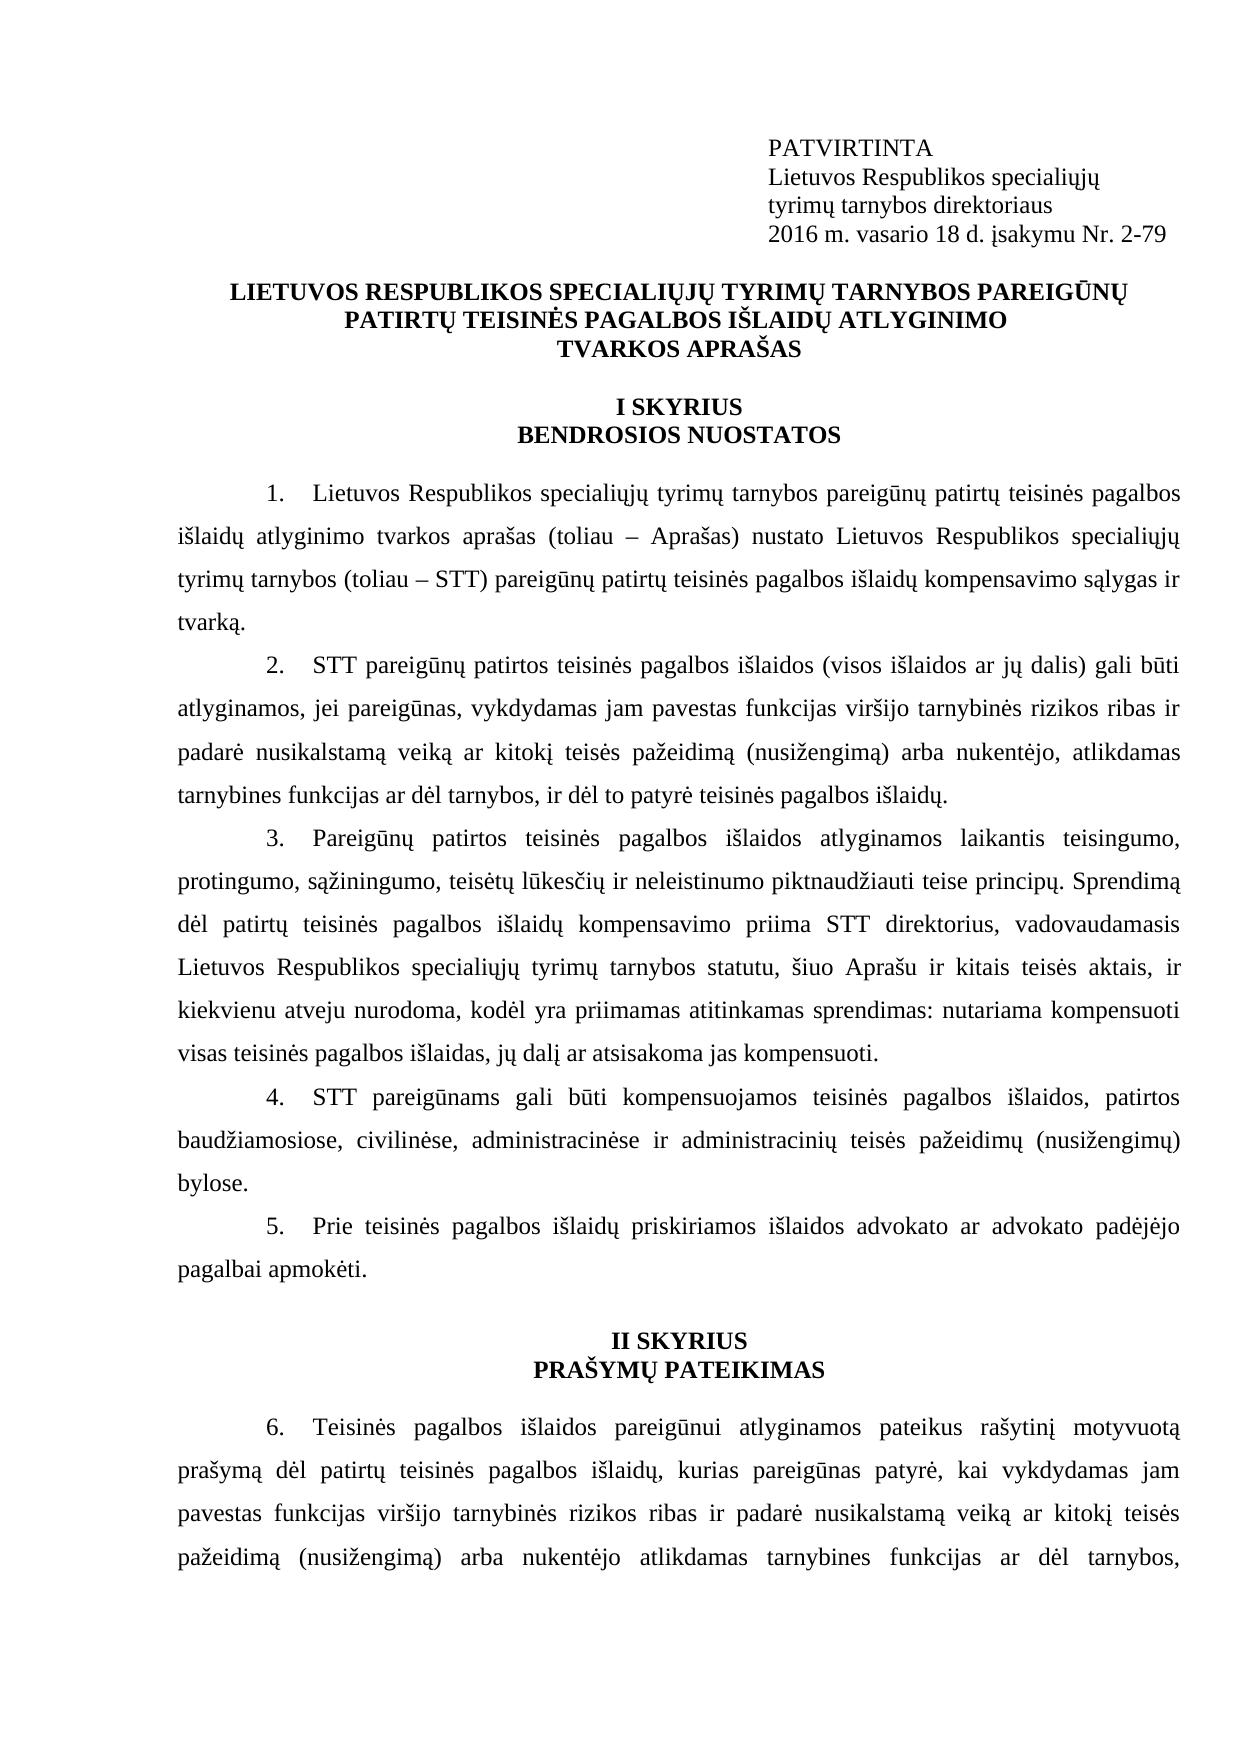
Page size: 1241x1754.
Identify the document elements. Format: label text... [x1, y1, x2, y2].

text Lietuvos Respublikos specialiųjų [768, 162, 1181, 190]
text 3. Pareigūnų patirtos teisinės pagalbos išlaidos atlyginamos laikantis teisingumo, protingumo, sąžiningumo, teisėtų lūkesčių ir neleistinumo piktnaudžiauti teise principų. Sprendimą dėl patirtų teisinės pagalbos išlaidų kompensavimo priima STT direktorius, vadovaudamasis Lietuvos Respublikos specialiųjų tyrimų tarnybos statutu, šiuo Aprašu ir kitais teisės aktais, ir kiekvienu atveju nurodoma, kodėl yra priimamas atitinkamas sprendimas: nutariama kompensuoti visas teisinės pagalbos išlaidas, jų dalį ar atsisakoma jas kompensuoti. [177, 823, 1181, 1067]
text tyrimų tarnybos direktoriaus [768, 190, 1181, 219]
text 6. Teisinės pagalbos išlaidos pareigūnui atlyginamos pateikus rašytinį motyvuotą prašymą dėl patirtų teisinės pagalbos išlaidų, kurias pareigūnas patyrė, kai vykdydamas jam pavestas funkcijas viršijo tarnybinės rizikos ribas ir padarė nusikalstamą veiką ar kitokį teisės pažeidimą (nusižengimą) arba nukentėjo atlikdamas tarnybines funkcijas ar dėl tarnybos, [177, 1412, 1181, 1570]
text II SKYRIUS [177, 1326, 1181, 1355]
text 2. STT pareigūnų patirtos teisinės pagalbos išlaidos (visos išlaidos ar jų dalis) gali būti atlyginamos, jei pareigūnas, vykdydamas jam pavestas funkcijas viršijo tarnybinės rizikos ribas ir padarė nusikalstamą veiką ar kitokį teisės pažeidimą (nusižengimą) arba nukentėjo, atlikdamas tarnybines funkcijas ar dėl tarnybos, ir dėl to patyrė teisinės pagalbos išlaidų. [177, 650, 1181, 808]
text PATVIRTINTA [768, 133, 1181, 162]
text 4. STT pareigūnams gali būti kompensuojamos teisinės pagalbos išlaidos, patirtos baudžiamosiose, civilinėse, administracinėse ir administracinių teisės pažeidimų (nusižengimų) bylose. [177, 1082, 1181, 1197]
text LIETUVOS RESPUBLIKOS SPECIALIŲJŲ TYRIMŲ TARNYBOS PAREIGŪNŲ PATIRTŲ TEISINĖS PAGALBOS IŠLAIDŲ ATLYGINIMO [177, 277, 1181, 334]
text PRAŠYMŲ PATEIKIMAS [177, 1355, 1181, 1383]
text BENDROSIOS NUOSTATOS [177, 420, 1181, 449]
text 1. Lietuvos Respublikos specialiųjų tyrimų tarnybos pareigūnų patirtų teisinės pagalbos išlaidų atlyginimo tvarkos aprašas (toliau – Aprašas) nustato Lietuvos Respublikos specialiųjų tyrimų tarnybos (toliau – STT) pareigūnų patirtų teisinės pagalbos išlaidų kompensavimo sąlygas ir tvarką. [177, 478, 1181, 636]
text 2016 m. vasario 18 d. įsakymu Nr. 2-79 [768, 219, 1181, 248]
text I SKYRIUS [177, 392, 1181, 420]
text TVARKOS APRAŠAS [177, 334, 1181, 363]
text 5. Prie teisinės pagalbos išlaidų priskiriamos išlaidos advokato ar advokato padėjėjo pagalbai apmokėti. [177, 1211, 1181, 1283]
